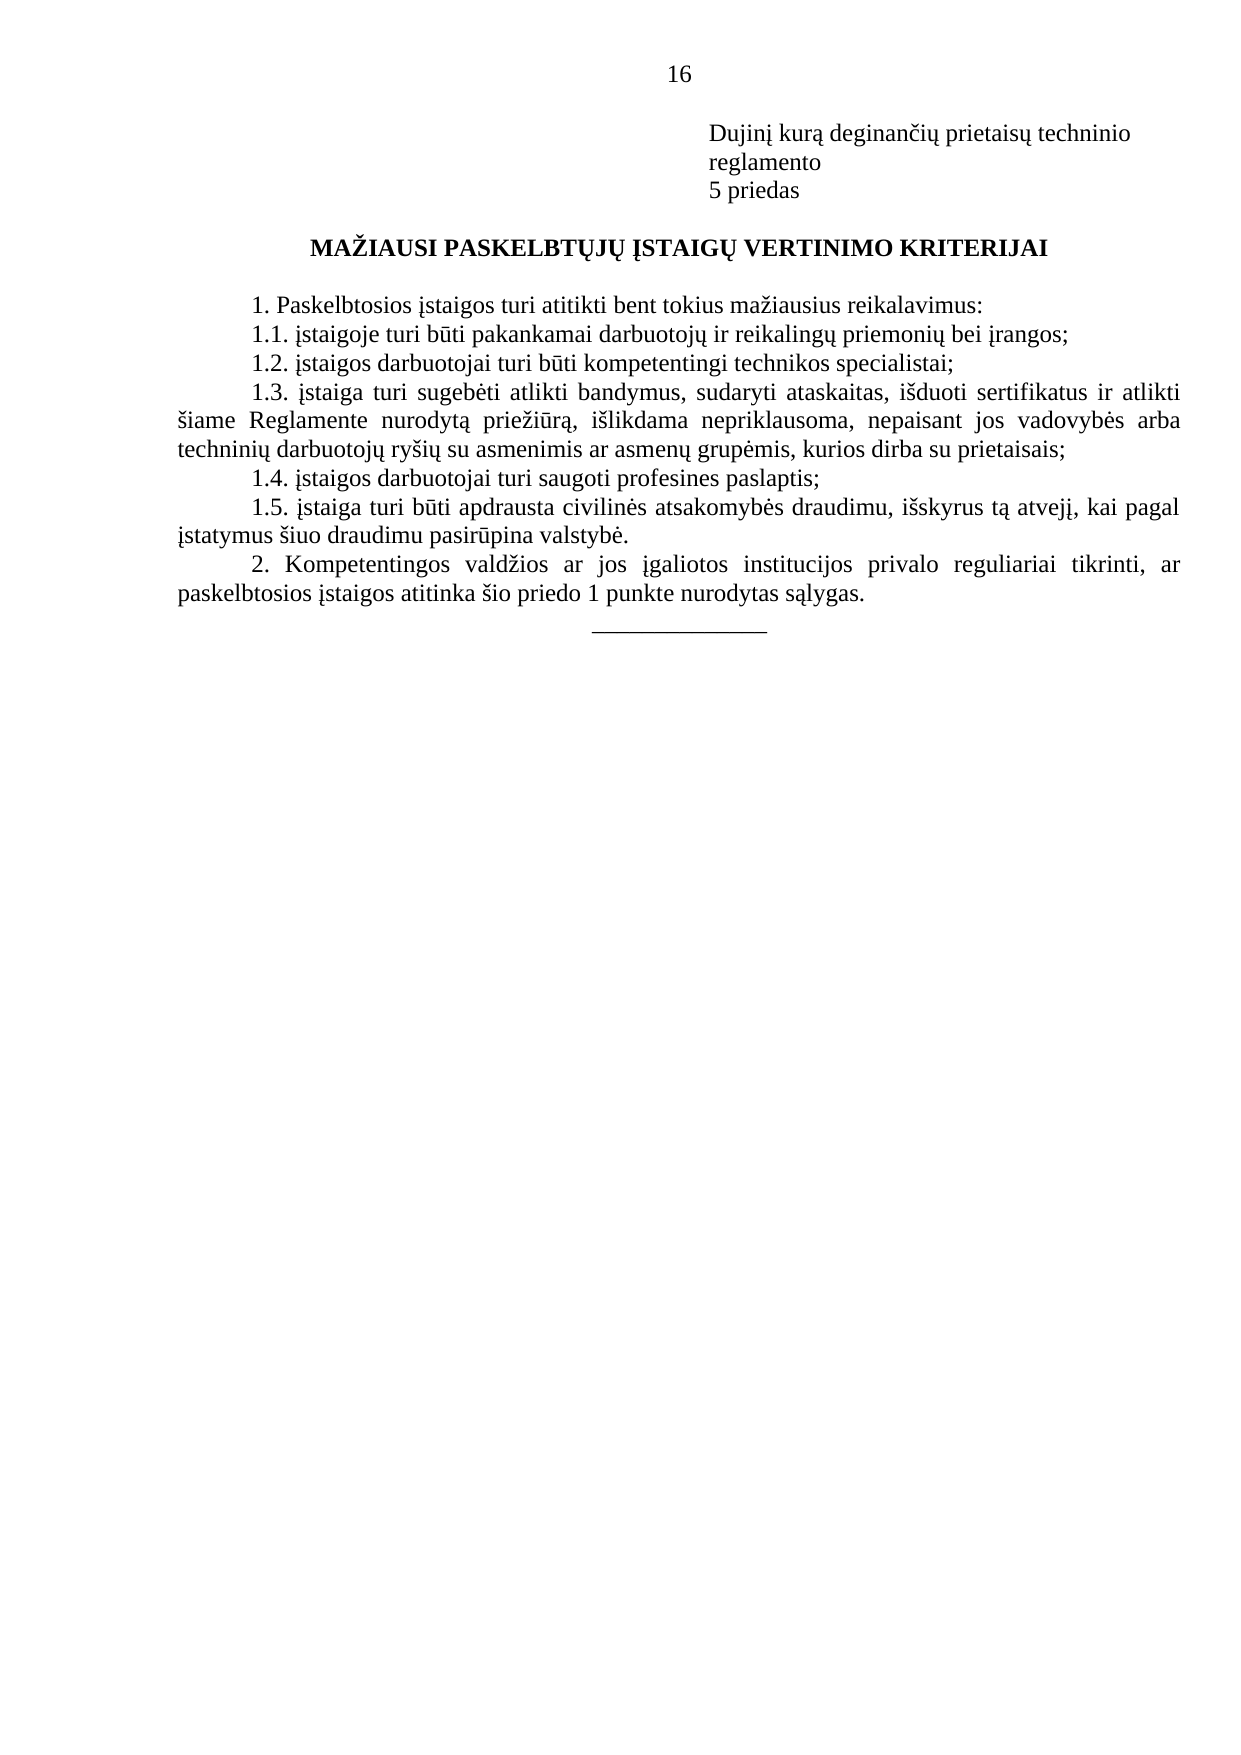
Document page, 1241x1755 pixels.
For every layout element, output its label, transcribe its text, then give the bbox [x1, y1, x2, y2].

text 1.5. įstaiga turi būti apdrausta civilinės atsakomybės draudimu, išskyrus tą atvejį, kai pagal įstatymus šiuo draudimu pasirūpina valstybė. [177, 492, 1181, 549]
text 1.4. įstaigos darbuotojai turi saugoti profesines paslaptis; [177, 463, 1181, 492]
text 5 priedas [177, 176, 1181, 204]
text 1.2. įstaigos darbuotojai turi būti kompetentingi technikos specialistai; [177, 348, 1181, 377]
text MAŽIAUSI PASKELBTŲJŲ ĮSTAIGŲ VERTINIMO KRITERIJAI [177, 233, 1181, 262]
text 1. Paskelbtosios įstaigos turi atitikti bent tokius mažiausius reikalavimus: [177, 291, 1181, 319]
text 2. Kompetentingos valdžios ar jos įgaliotos institucijos privalo reguliariai tikrinti, ar paskelbtosios įstaigos atitinka šio priedo 1 punkte nurodytas sąlygas. [177, 549, 1181, 607]
text ______________ [177, 607, 1181, 636]
text Dujinį kurą deginančių prietaisų techninio [709, 118, 1181, 147]
text 1.3. įstaiga turi sugebėti atlikti bandymus, sudaryti ataskaitas, išduoti sertifikatus ir atlikti šiame Reglamente nurodytą priežiūrą, išlikdama nepriklausoma, nepaisant jos vadovybės arba techninių darbuotojų ryšių su asmenimis ar asmenų grupėmis, kurios dirba su prietaisais; [177, 377, 1181, 463]
text 1.1. įstaigoje turi būti pakankamai darbuotojų ir reikalingų priemonių bei įrangos; [177, 319, 1181, 348]
text reglamento [177, 147, 1181, 176]
